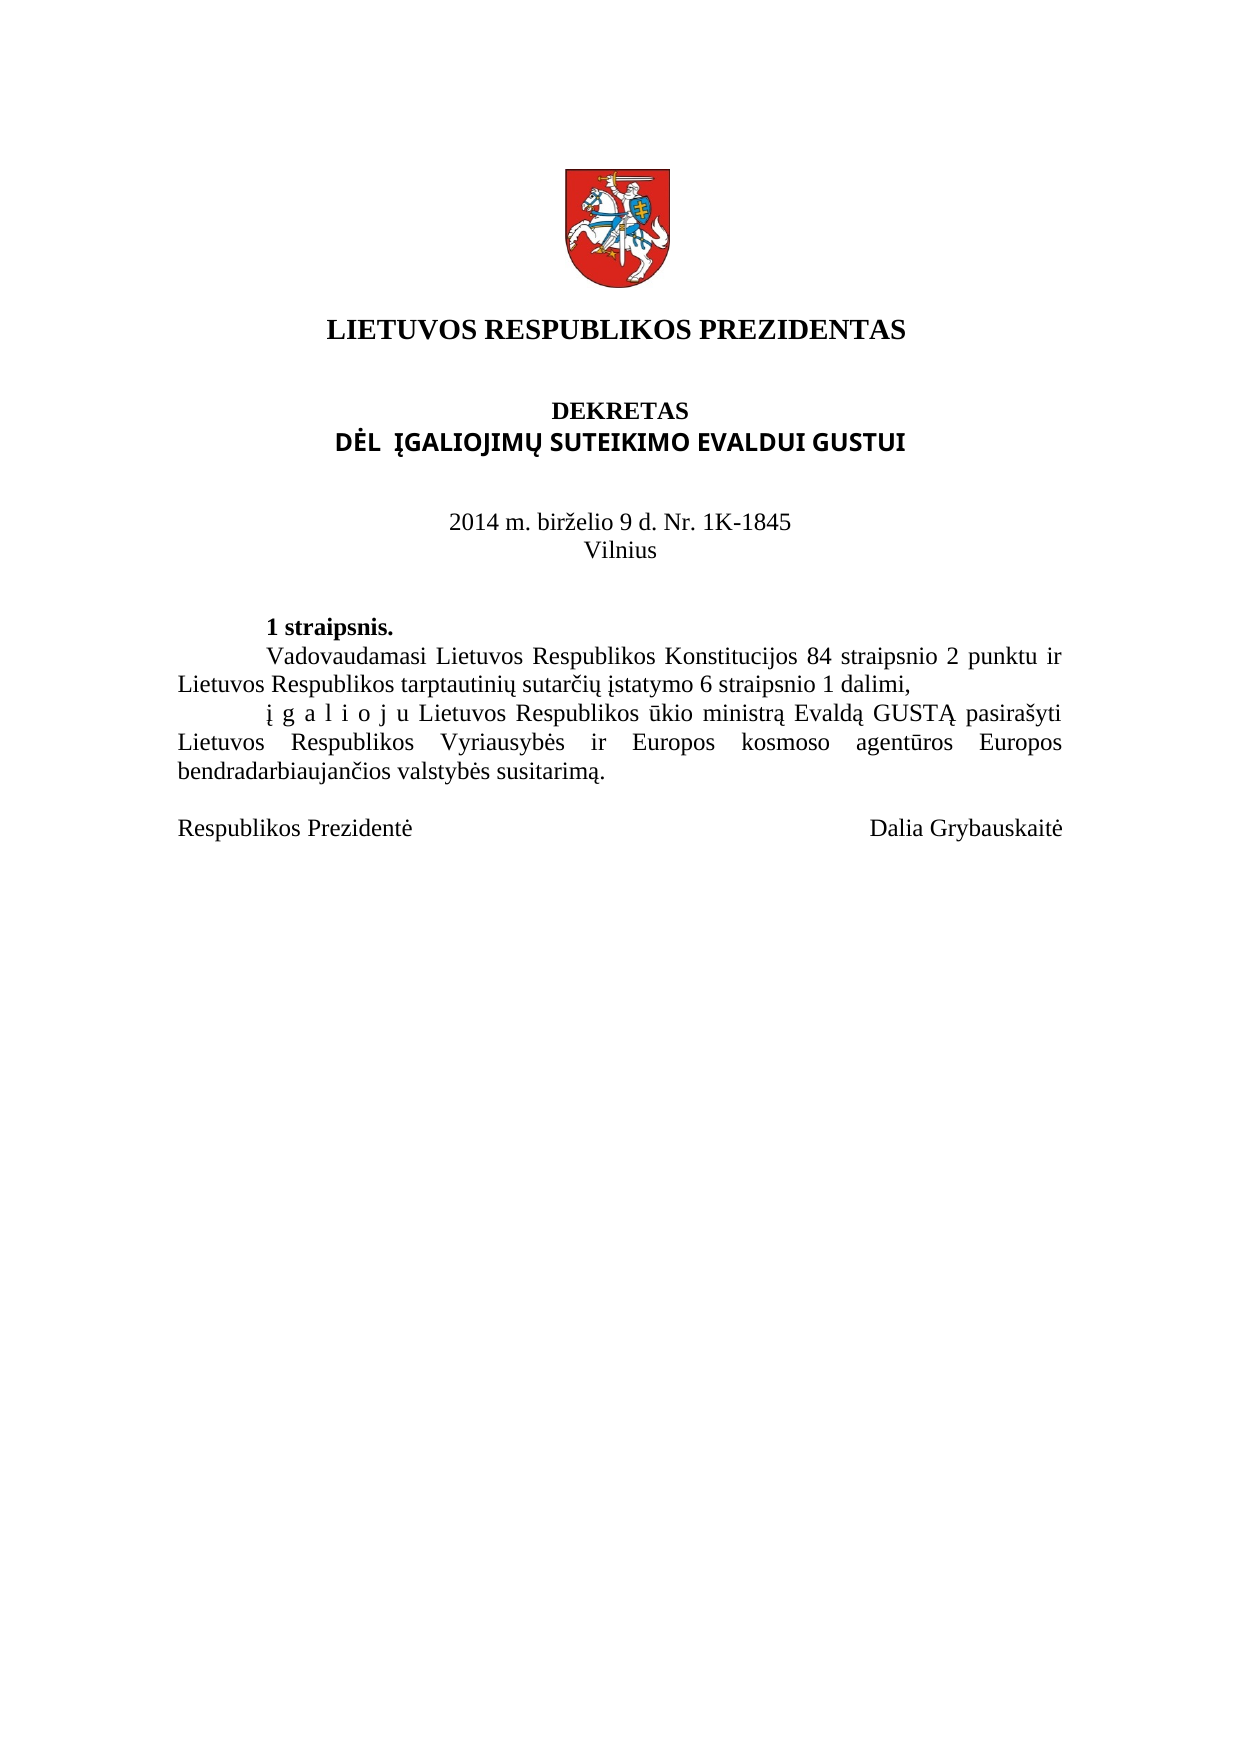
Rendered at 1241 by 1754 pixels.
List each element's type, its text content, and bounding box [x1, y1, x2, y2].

text Vadovaudamasi Lietuvos Respublikos Konstitucijos 84 straipsnio 2 punktu ir Lietuvos Respublikos tarptautinių sutarčių įstatymo 6 straipsnio 1 dalimi, [177, 641, 1063, 698]
text Vilnius [177, 535, 1063, 564]
text LIETUVOS RESPUBLIKOS PREZIDENTAS [177, 312, 1063, 346]
text į g a l i o j u Lietuvos Respublikos ūkio ministrą Evaldą GUSTĄ pasirašyti Lietuvos Respublikos Vyriausybės ir Europos kosmoso agentūros Europos bendradarbiaujančios valstybės susitarimą. [177, 698, 1063, 784]
text 1 straipsnis. [177, 612, 1063, 641]
text DEKRETAS [177, 396, 1063, 424]
text 2014 m. birželio 9 d. Nr. 1K-1845 [177, 507, 1063, 535]
text Respublikos Prezidentė Dalia Grybauskaitė [177, 813, 1063, 842]
text Dėl ĮGALIOJIMŲ SUTEIKIMO EVALDUI GUSTUI [177, 424, 1063, 459]
